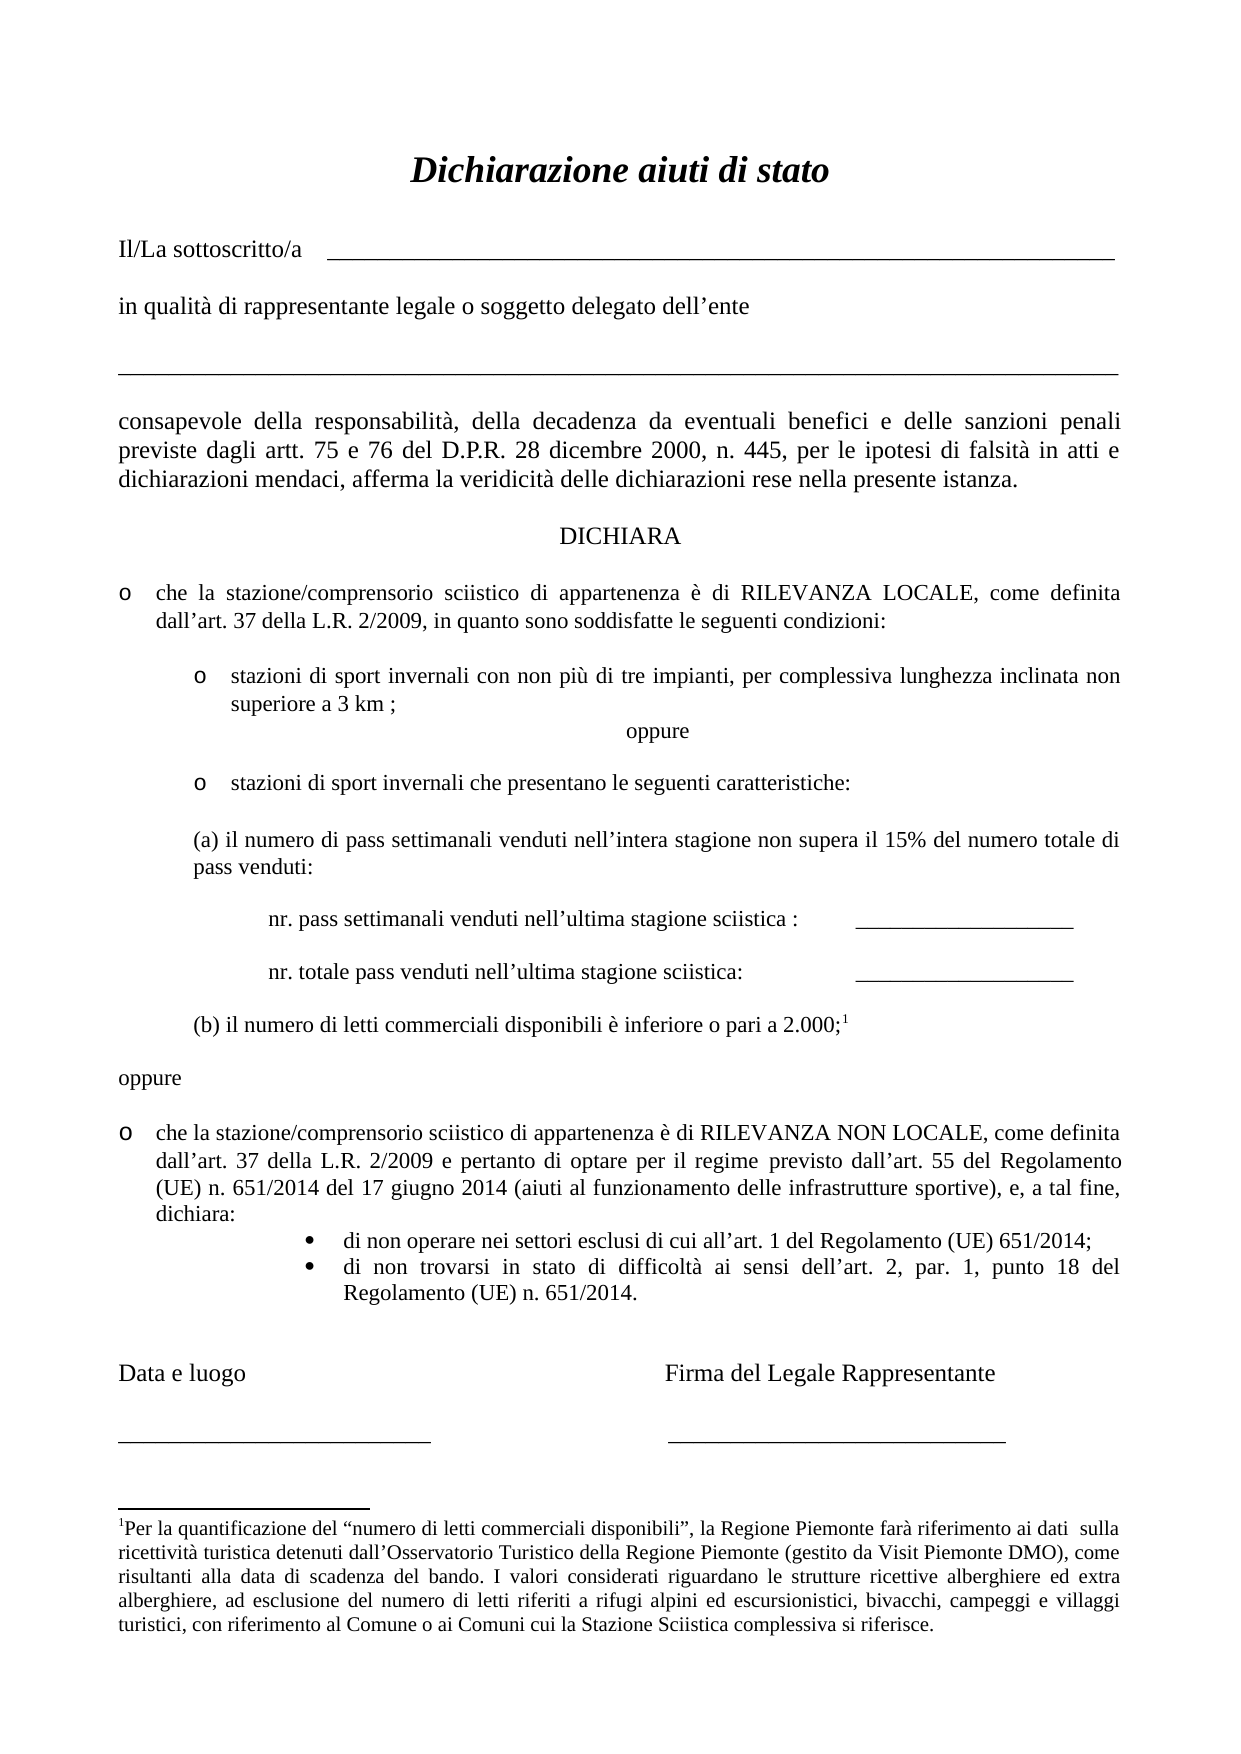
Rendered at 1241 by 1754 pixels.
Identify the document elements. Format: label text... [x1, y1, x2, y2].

list che la stazione/comprensorio sciistico di appartenenza è di RILEVANZA NON LOCALE, come definita dall’art. 37 della L.R. 2/2009 e pertanto di optare per il regime previsto dall’art. 55 del Regolamento (UE) n. 651/2014 del 17 giugno 2014 (aiuti al funzionamento delle infrastrutture sportive), e, a tal fine, dichiara: [118, 1119, 1122, 1227]
text Per la quantificazione del “numero di letti commerciali disponibili”, la Regione Piemonte farà riferimento ai dati sulla ricettività turistica detenuti dall’Osservatorio Turistico della Regione Piemonte (gestito da Visit Piemonte DMO), come risultanti alla data di scadenza del bando. I valori considerati riguardano le strutture ricettive alberghiere ed extra alberghiere, ad esclusione del numero di letti riferiti a rifugi alpini ed escursionistici, bivacchi, campeggi e villaggi turistici, con riferimento al Comune o ai Comuni cui la Stazione Sciistica complessiva si riferisce. [118, 1516, 1122, 1636]
text ________________________________________________________________________________ [118, 349, 1122, 378]
text (b) il numero di letti commerciali disponibili è inferiore o pari a 2.000; [193, 1011, 1122, 1037]
list stazioni di sport invernali con non più di tre impianti, per complessiva lunghezza inclinata non superiore a 3 km ; [193, 662, 1122, 717]
text oppure [193, 717, 1122, 743]
text consapevole della responsabilità, della decadenza da eventuali benefici e delle sanzioni penali previste dagli artt. 75 e 76 del D.P.R. 28 dicembre 2000, n. 445, per le ipotesi di falsità in atti e dichiarazioni mendaci, afferma la veridicità delle dichiarazioni rese nella presente istanza. [118, 406, 1122, 493]
text oppure [118, 1064, 1122, 1090]
text DICHIARA [118, 521, 1122, 550]
text _________________________ ___________________________ [118, 1417, 1063, 1446]
text nr. totale pass venduti nell’ultima stagione sciistica: ___________________ [268, 958, 1122, 984]
text Dichiarazione aiuti di stato [118, 148, 1122, 191]
list di non operare nei settori esclusi di cui all’art. 1 del Regolamento (UE) 651/2014; [306, 1227, 1122, 1253]
text Data e luogo Firma del Legale Rappresentante [118, 1358, 1063, 1387]
text in qualità di rappresentante legale o soggetto delegato dell’ente [118, 291, 1122, 320]
text (a) il numero di pass settimanali venduti nell’intera stagione non supera il 15% del numero totale di pass venduti: [193, 826, 1122, 879]
list stazioni di sport invernali che presentano le seguenti caratteristiche: [193, 769, 1122, 798]
list di non trovarsi in stato di difficoltà ai sensi dell’art. 2, par. 1, punto 18 del Regolamento (UE) n. 651/2014. [306, 1253, 1122, 1306]
list che la stazione/comprensorio sciistico di appartenenza è di RILEVANZA LOCALE, come definita dall’art. 37 della L.R. 2/2009, in quanto sono soddisfatte le seguenti condizioni: [118, 579, 1122, 633]
text nr. pass settimanali venduti nell’ultima stagione sciistica : ___________________ [268, 906, 1122, 932]
text Il/La sottoscritto/a _______________________________________________________________ [118, 234, 1122, 263]
